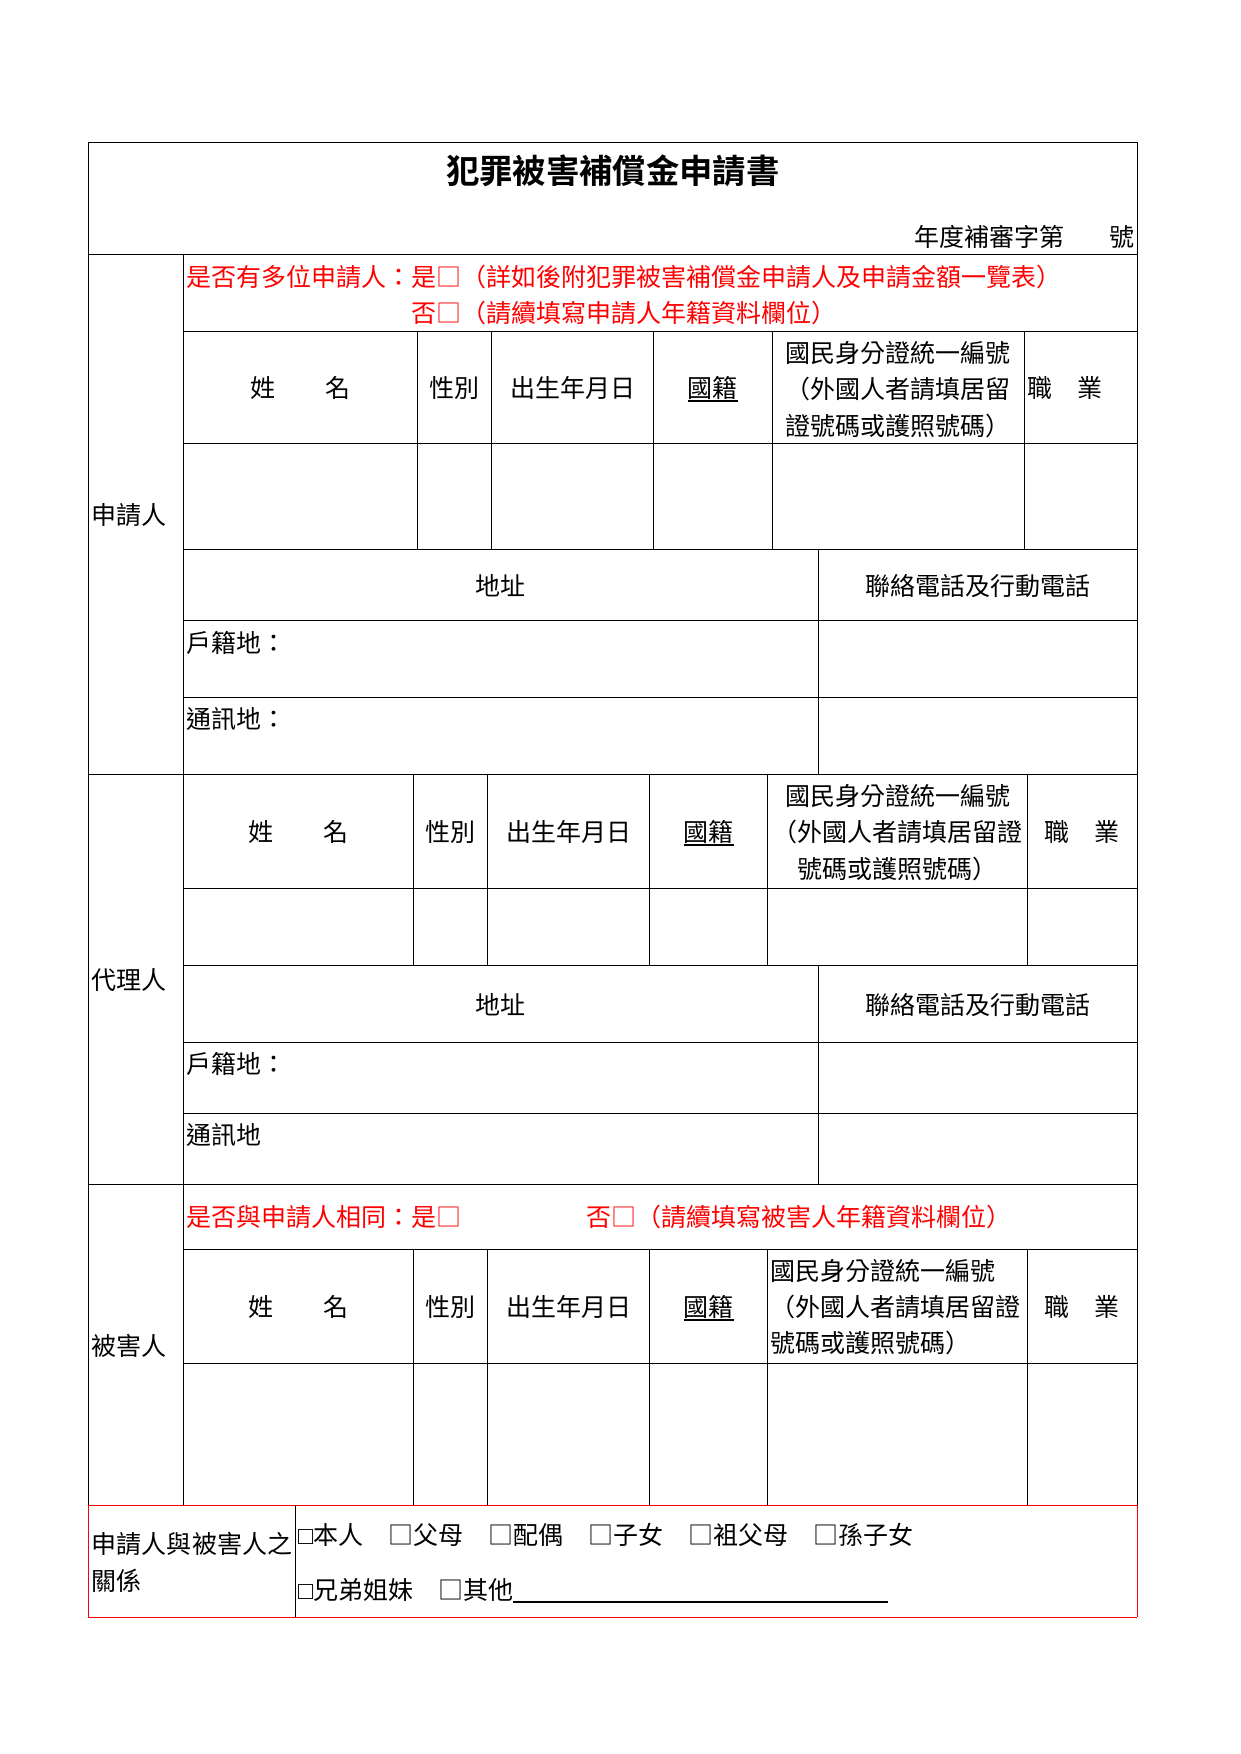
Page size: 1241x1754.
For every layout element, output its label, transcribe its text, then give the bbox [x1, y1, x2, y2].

table_cell 是否與申請人相同：是□ 否□（請續填寫被害人年籍資料欄位） [184, 1185, 1137, 1248]
table_cell [768, 889, 1027, 965]
table_cell 性別 [418, 332, 491, 443]
table_cell [650, 889, 767, 965]
table_cell 聯絡電話及行動電話 [819, 966, 1137, 1042]
table_cell 通訊地： [184, 698, 818, 773]
table_cell 地址 [184, 550, 818, 620]
table_cell [773, 444, 1024, 549]
table_cell 國籍 [650, 775, 767, 888]
table_cell 國民身分證統一編號 （外國人者請填居留 證號碼或護照號碼） [773, 332, 1024, 443]
table_cell 職 業 [1028, 1250, 1137, 1363]
table_cell 姓 名 [184, 332, 417, 443]
table_cell [654, 444, 772, 549]
table_cell [819, 621, 1137, 697]
table_cell [418, 444, 491, 549]
table_cell [1028, 889, 1137, 965]
table_cell [488, 889, 649, 965]
table_cell 申請人 [89, 255, 183, 773]
table_cell [650, 1364, 767, 1505]
table_cell 是否有多位申請人：是□（詳如後附犯罪被害補償金申請人及申請金額一覽表） 否□（請續填寫申請人年籍資料欄位） [184, 255, 1137, 331]
table_cell 申請人與被害人之關係 [89, 1506, 295, 1617]
table_cell [819, 1043, 1137, 1113]
table_cell 被害人 [89, 1185, 183, 1505]
table_cell [414, 1364, 487, 1505]
table_cell 通訊地 [184, 1114, 818, 1183]
table_cell [768, 1364, 1027, 1505]
table_cell 出生年月日 [492, 332, 653, 443]
table_cell 姓 名 [184, 775, 413, 888]
table_cell [819, 698, 1137, 773]
table_cell 國民身分證統一編號 （外國人者請填居留證號碼或護照號碼） [768, 775, 1027, 888]
table_cell 性別 [414, 775, 487, 888]
table_cell [1025, 444, 1137, 549]
table_cell 國籍 [654, 332, 772, 443]
table_cell 地址 [184, 966, 818, 1042]
table_cell □本人 □父母 □配偶 □子女 □袓父母 □孫子女 □兄弟姐妹 □其他 [296, 1506, 1137, 1617]
table_cell 姓 名 [184, 1250, 413, 1363]
table_cell 職 業 [1025, 332, 1137, 443]
table_cell 性別 [414, 1250, 487, 1363]
table_header 犯罪被害補償金申請書 年度補審字第 號 [89, 143, 1137, 254]
table_cell 戶籍地： [184, 621, 818, 697]
table_cell [488, 1364, 649, 1505]
table_cell [492, 444, 653, 549]
table_cell 國籍 [650, 1250, 767, 1363]
table_cell 戶籍地： [184, 1043, 818, 1113]
table_cell [1028, 1364, 1137, 1505]
table_cell [184, 444, 417, 549]
table_cell 職 業 [1028, 775, 1137, 888]
table_cell 國民身分證統一編號 （外國人者請填居留證號碼或護照號碼） [768, 1250, 1027, 1363]
table_cell 出生年月日 [488, 1250, 649, 1363]
table_cell [414, 889, 487, 965]
table_cell [184, 889, 413, 965]
table_cell 代理人 [89, 775, 183, 1183]
table_cell [184, 1364, 413, 1505]
table_cell 出生年月日 [488, 775, 649, 888]
table_cell 聯絡電話及行動電話 [819, 550, 1137, 620]
table_cell [819, 1114, 1137, 1183]
